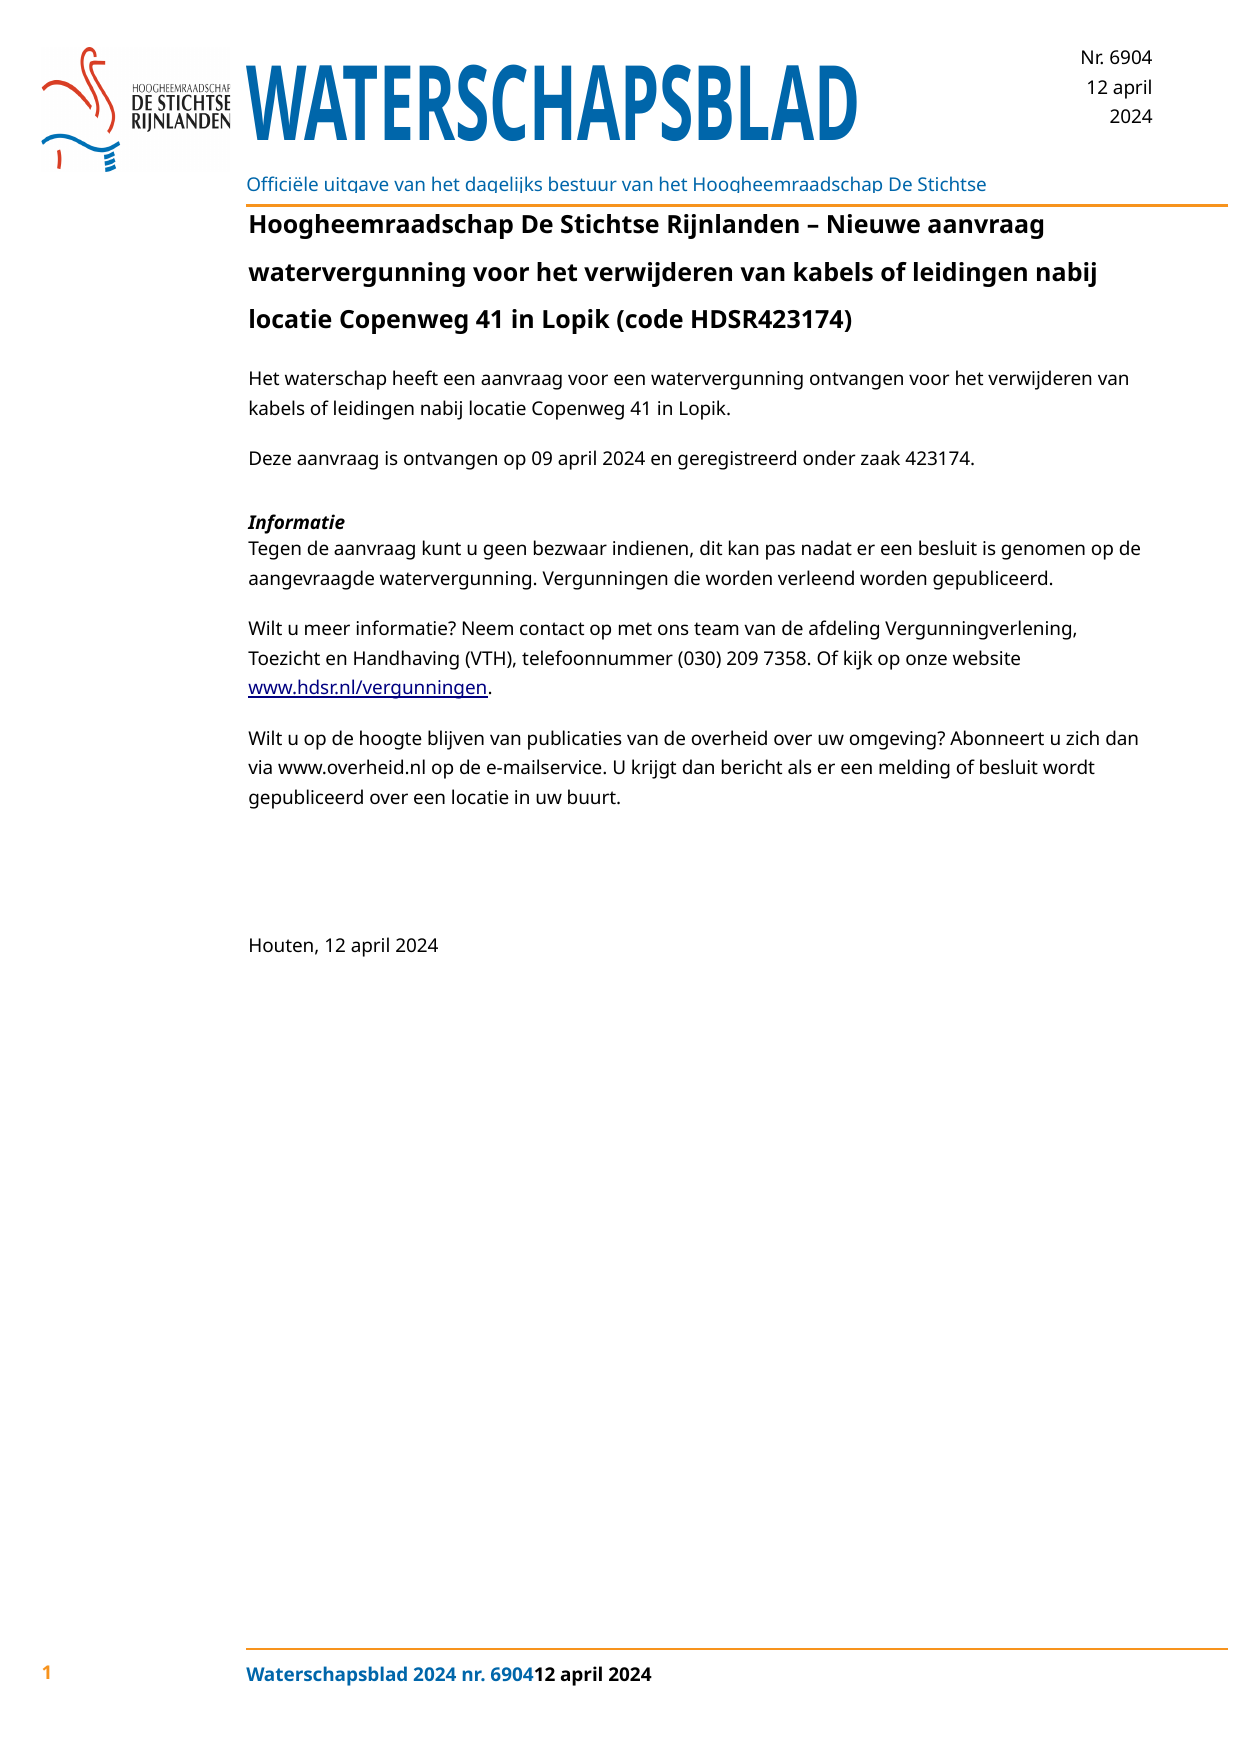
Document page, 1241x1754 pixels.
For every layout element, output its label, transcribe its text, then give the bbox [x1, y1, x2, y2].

text Informatie [248, 509, 1152, 535]
text Deze aanvraag is ontvangen op 09 april 2024 en geregistreerd onder zaak 423174. [248, 446, 1152, 471]
picture [41, 47, 231, 172]
text Wilt u op de hoogte blijven van publicaties van de overheid over uw omgeving? Abonneert u zich dan via www.overheid.nl op de e-mailservice. U krijgt dan bericht als er een melding of besluit wordt gepubliceerd over een locatie in uw buurt. [248, 725, 1152, 810]
text Het waterschap heeft een aanvraag voor een watervergunning ontvangen voor het verwijderen van kabels of leidingen nabij locatie Copenweg 41 in Lopik. [248, 366, 1152, 421]
text Hoogheemraadschap De Stichtse Rijnlanden – Nieuwe aanvraag watervergunning voor het verwijderen van kabels of leidingen nabij locatie Copenweg 41 in Lopik (code HDSR423174) [248, 207, 1152, 336]
text Tegen de aanvraag kunt u geen bezwaar indienen, dit kan pas nadat er een besluit is genomen op de aangevraagde watervergunning. Vergunningen die worden verleend worden gepubliceerd. [248, 535, 1152, 591]
text Wilt u meer informatie? Neem contact op met ons team van de afdeling Vergunningverlening, Toezicht en Handhaving (VTH), telefoonnummer (030) 209 7358. Of kijk op onze website www.hdsr.nl/vergunningen. [248, 615, 1152, 700]
text Houten, 12 april 2024 [248, 933, 1152, 958]
